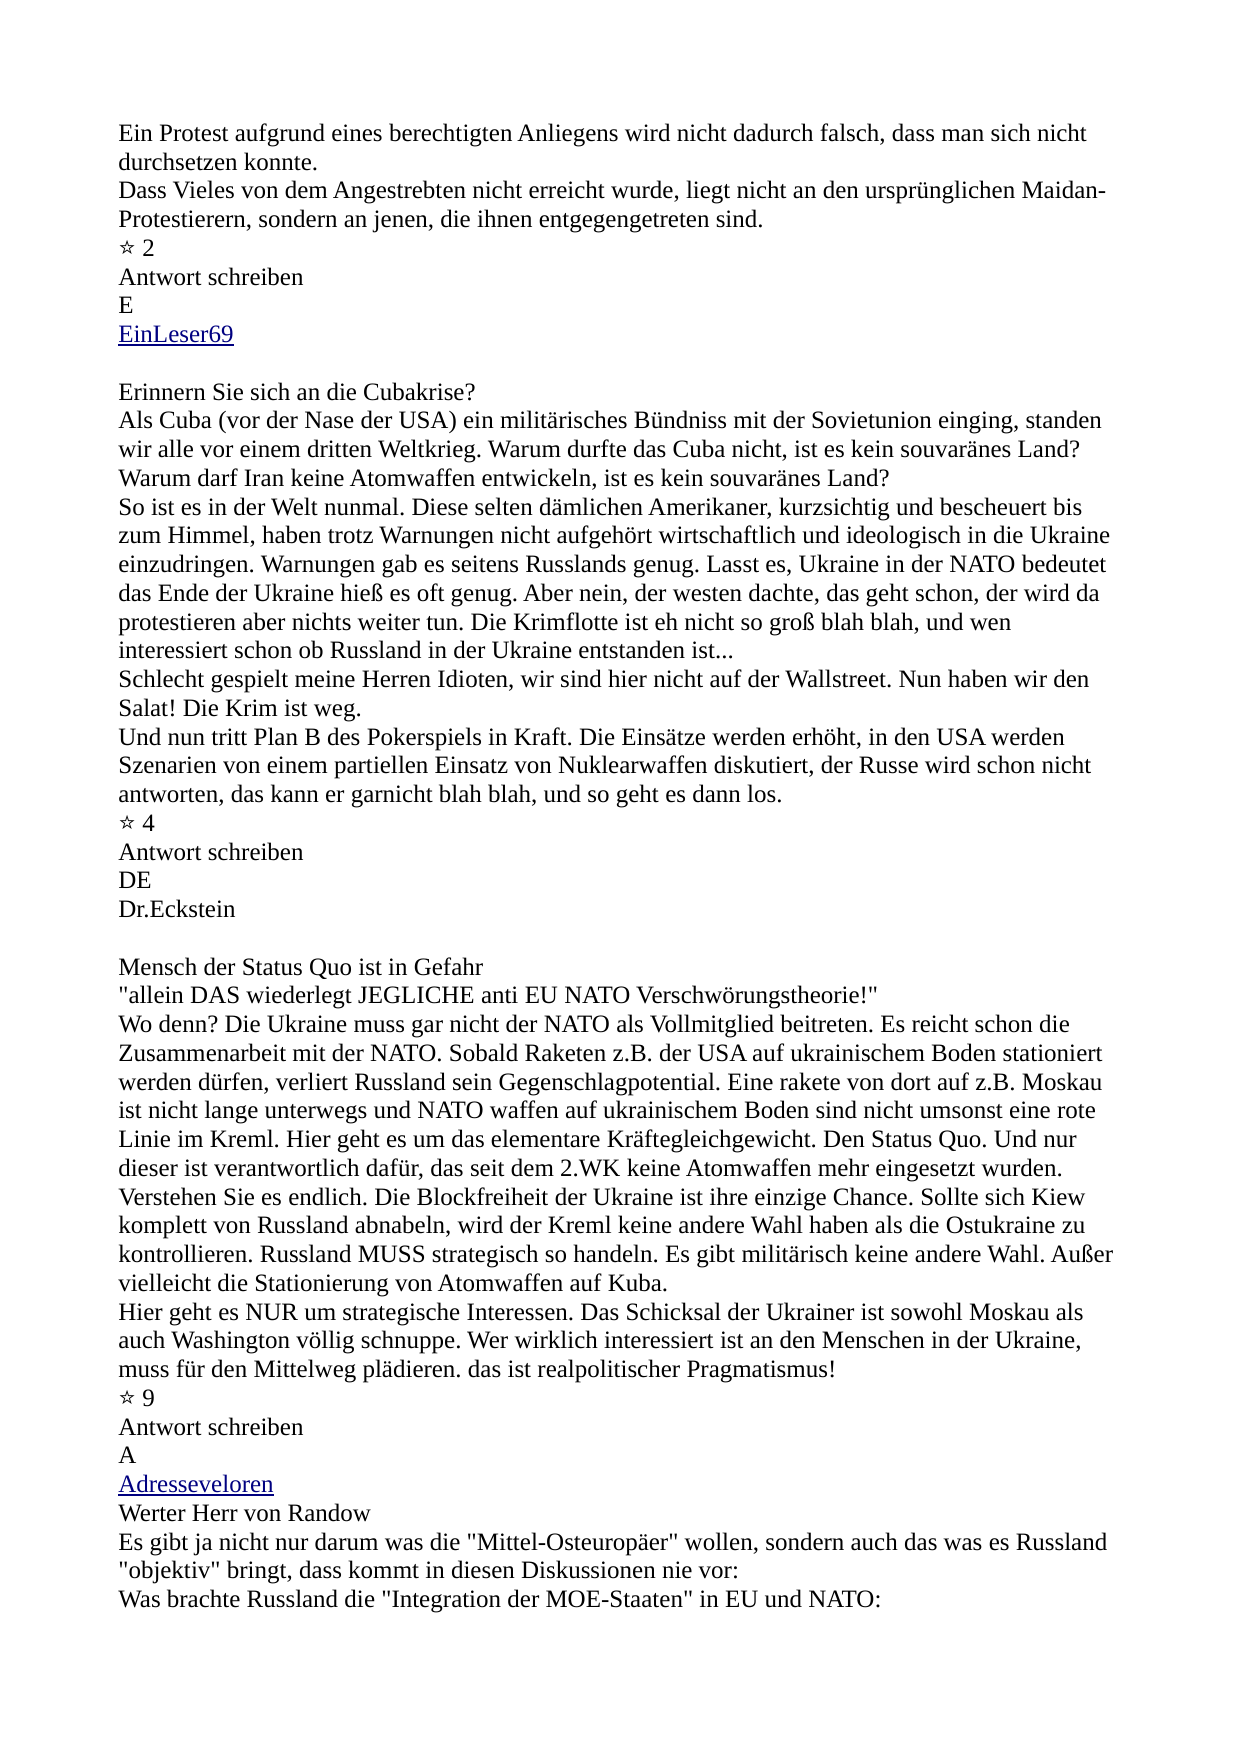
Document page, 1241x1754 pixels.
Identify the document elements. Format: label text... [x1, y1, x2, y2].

text Dass Vieles von dem Angestrebten nicht erreicht wurde, liegt nicht an den ursprünglichen Maidan-Protestierern, sondern an jenen, die ihnen entgegengetreten sind. [118, 176, 1122, 233]
text "allein DAS wiederlegt JEGLICHE anti EU NATO Verschwörungstheorie!" [118, 981, 1122, 1009]
text Was brachte Russland die "Integration der MOE-Staaten" in EU und NATO: [118, 1584, 1122, 1613]
text Antwort schreiben [118, 837, 1122, 866]
text Als Cuba (vor der Nase der USA) ein militärisches Bündniss mit der Sovietunion einging, standen wir alle vor einem dritten Weltkrieg. Warum durfte das Cuba nicht, ist es kein souvaränes Land? Warum darf Iran keine Atomwaffen entwickeln, ist es kein souvaränes Land? [118, 406, 1122, 492]
text Es gibt ja nicht nur darum was die "Mittel-Osteuropäer" wollen, sondern auch das was es Russland "objektiv" bringt, dass kommt in diesen Diskussionen nie vor: [118, 1527, 1122, 1584]
text Erinnern Sie sich an die Cubakrise? [118, 377, 1122, 406]
text Dr.Eckstein [118, 894, 1122, 923]
text A [118, 1441, 1122, 1469]
text Verstehen Sie es endlich. Die Blockfreiheit der Ukraine ist ihre einzige Chance. Sollte sich Kiew komplett von Russland abnabeln, wird der Kreml keine andere Wahl haben als die Ostukraine zu kontrollieren. Russland MUSS strategisch so handeln. Es gibt militärisch keine andere Wahl. Außer vielleicht die Stationierung von Atomwaffen auf Kuba. [118, 1182, 1122, 1297]
text Schlecht gespielt meine Herren Idioten, wir sind hier nicht auf der Wallstreet. Nun haben wir den Salat! Die Krim ist weg. [118, 664, 1122, 722]
text Hier geht es NUR um strategische Interessen. Das Schicksal der Ukrainer ist sowohl Moskau als auch Washington völlig schnuppe. Wer wirklich interessiert ist an den Menschen in der Ukraine, muss für den Mittelweg plädieren. das ist realpolitischer Pragmatismus! [118, 1297, 1122, 1383]
text E [118, 291, 1122, 319]
text Wo denn? Die Ukraine muss gar nicht der NATO als Vollmitglied beitreten. Es reicht schon die Zusammenarbeit mit der NATO. Sobald Raketen z.B. der USA auf ukrainischem Boden stationiert werden dürfen, verliert Russland sein Gegenschlagpotential. Eine rakete von dort auf z.B. Moskau ist nicht lange unterwegs und NATO waffen auf ukrainischem Boden sind nicht umsonst eine rote Linie im Kreml. Hier geht es um das elementare Kräftegleichgewicht. Den Status Quo. Und nur dieser ist verantwortlich dafür, das seit dem 2.WK keine Atomwaffen mehr eingesetzt wurden. [118, 1009, 1122, 1182]
text Werter Herr von Randow [118, 1498, 1122, 1527]
text ⭐️ 9 [118, 1383, 1122, 1412]
text Und nun tritt Plan B des Pokerspiels in Kraft. Die Einsätze werden erhöht, in den USA werden Szenarien von einem partiellen Einsatz von Nuklearwaffen diskutiert, der Russe wird schon nicht antworten, das kann er garnicht blah blah, und so geht es dann los. [118, 722, 1122, 808]
text ⭐️ 2 [118, 233, 1122, 262]
text Ein Protest aufgrund eines berechtigten Anliegens wird nicht dadurch falsch, dass man sich nicht durchsetzen konnte. [118, 118, 1122, 176]
text ⭐️ 4 [118, 808, 1122, 837]
text EinLeser69 [118, 319, 1122, 348]
text DE [118, 866, 1122, 894]
text Antwort schreiben [118, 262, 1122, 291]
text Mensch der Status Quo ist in Gefahr [118, 952, 1122, 981]
text So ist es in der Welt nunmal. Diese selten dämlichen Amerikaner, kurzsichtig und bescheuert bis zum Himmel, haben trotz Warnungen nicht aufgehört wirtschaftlich und ideologisch in die Ukraine einzudringen. Warnungen gab es seitens Russlands genug. Lasst es, Ukraine in der NATO bedeutet das Ende der Ukraine hieß es oft genug. Aber nein, der westen dachte, das geht schon, der wird da protestieren aber nichts weiter tun. Die Krimflotte ist eh nicht so groß blah blah, und wen interessiert schon ob Russland in der Ukraine entstanden ist... [118, 492, 1122, 664]
text Adresseveloren [118, 1469, 1122, 1498]
text Antwort schreiben [118, 1412, 1122, 1441]
